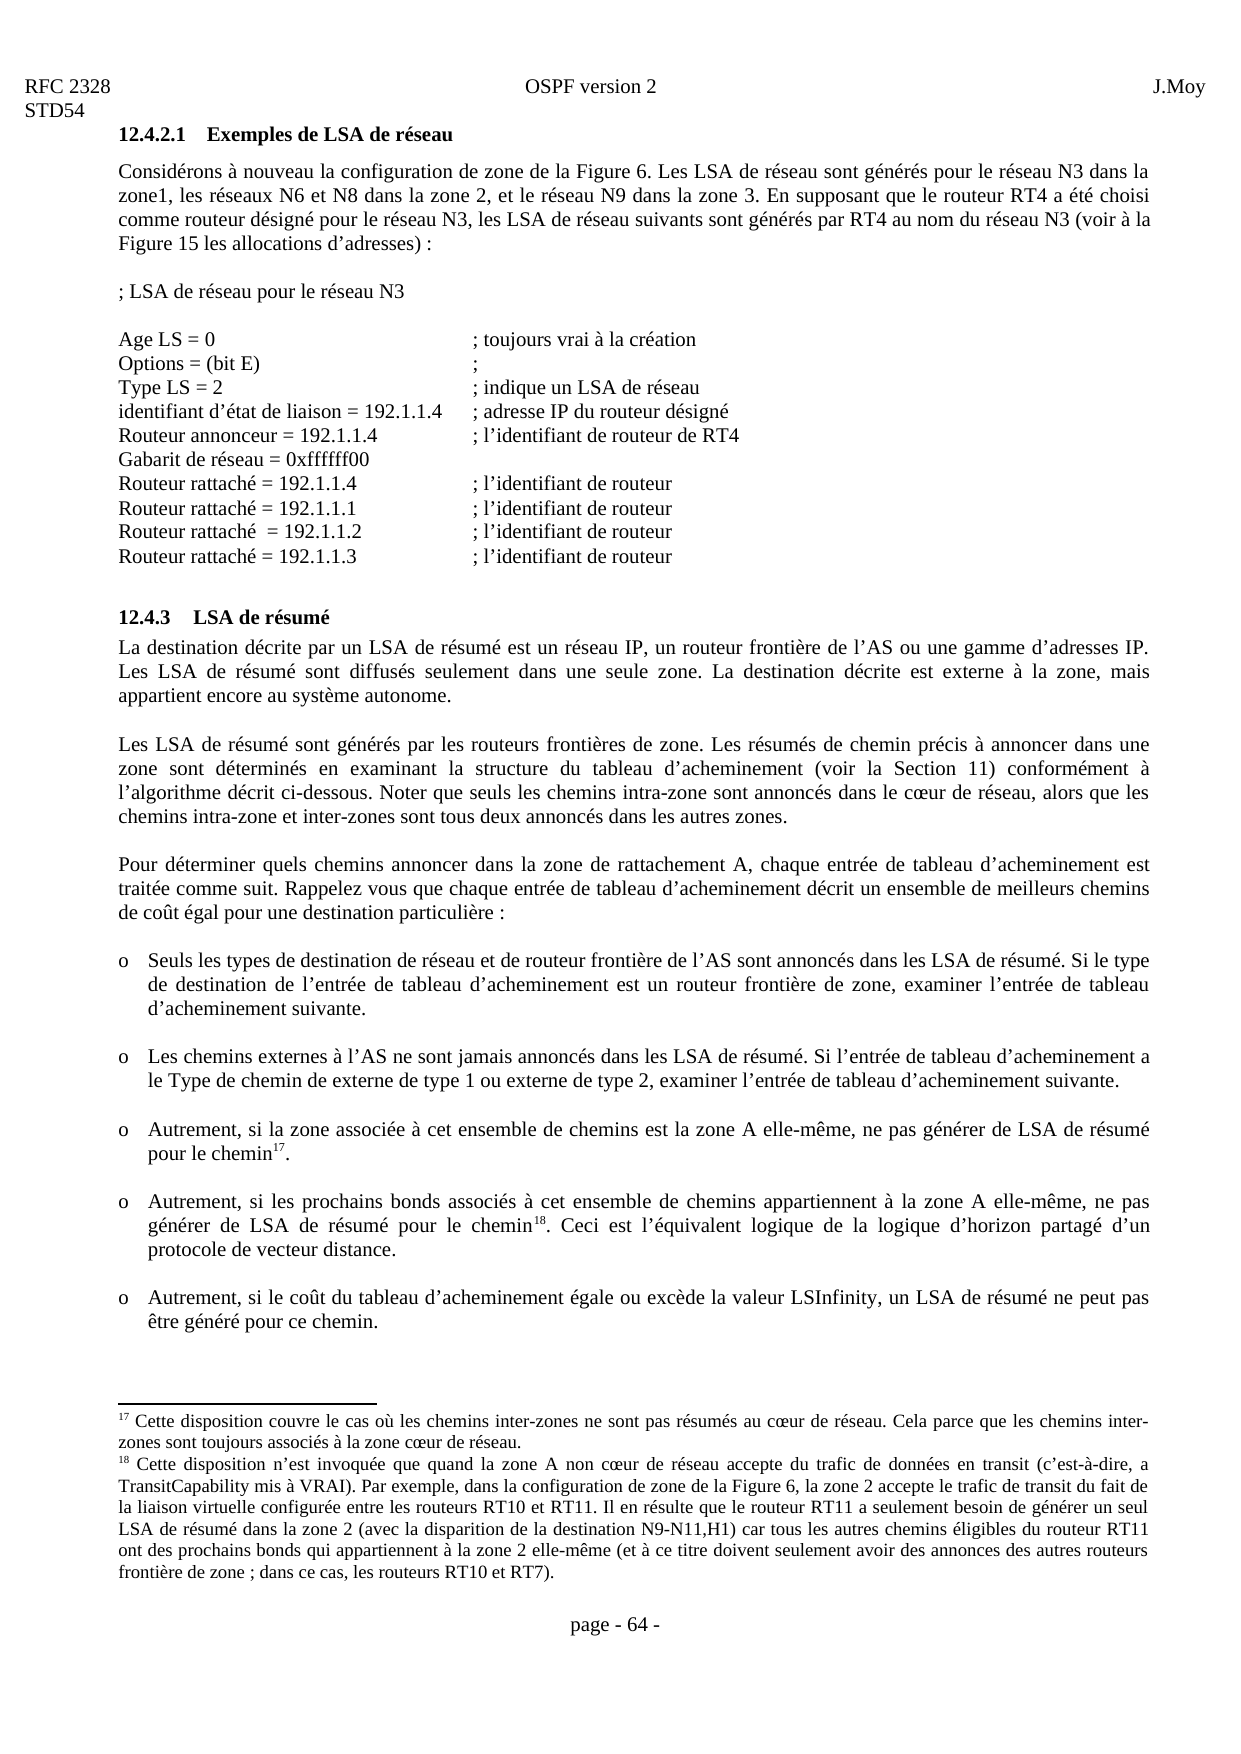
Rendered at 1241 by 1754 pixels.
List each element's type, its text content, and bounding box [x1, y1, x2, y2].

text Pour déterminer quels chemins annoncer dans la zone de rattachement A, chaque entrée de tableau d’acheminement est traitée comme suit. Rappelez vous que chaque entrée de tableau d’acheminement décrit un ensemble de meilleurs chemins de coût égal pour une destination particulière : [118, 852, 1152, 924]
text o Seuls les types de destination de réseau et de routeur frontière de l’AS sont annoncés dans les LSA de résumé. Si le type de destination de l’entrée de tableau d’acheminement est un routeur frontière de zone, examiner l’entrée de tableau d’acheminement suivante. [118, 948, 1152, 1020]
text Options = (bit E) ; [118, 351, 1152, 375]
text Type LS = 2 ; indique un LSA de réseau [118, 375, 1152, 399]
text o Autrement, si le coût du tableau d’acheminement égale ou excède la valeur LSInfinity, un LSA de résumé ne peut pas être généré pour ce chemin. [118, 1285, 1152, 1333]
text Routeur rattaché = 192.1.1.1 ; l’identifiant de routeur [118, 495, 1152, 519]
text Routeur rattaché = 192.1.1.3 ; l’identifiant de routeur [118, 543, 1152, 568]
text ; LSA de réseau pour le réseau N3 [118, 279, 1152, 303]
text o Autrement, si les prochains bonds associés à cet ensemble de chemins appartiennent à la zone A elle-même, ne pas générer de LSA de résumé pour le chemin. Ceci est l’équivalent logique de la logique d’horizon partagé d’un protocole de vecteur distance. [118, 1189, 1152, 1261]
text Cette disposition couvre le cas où les chemins inter-zones ne sont pas résumés au cœur de réseau. Cela parce que les chemins inter-zones sont toujours associés à la zone cœur de réseau. [118, 1410, 1152, 1453]
text o Autrement, si la zone associée à cet ensemble de chemins est la zone A elle-même, ne pas générer de LSA de résumé pour le chemin. [118, 1116, 1152, 1164]
text Routeur rattaché = 192.1.1.2 ; l’identifiant de routeur [118, 519, 1152, 543]
text Age LS = 0 ; toujours vrai à la création [118, 327, 1152, 351]
text Gabarit de réseau = 0xffffff00 [118, 447, 1152, 471]
text Routeur rattaché = 192.1.1.4 ; l’identifiant de routeur [118, 471, 1152, 495]
text identifiant d’état de liaison = 192.1.1.4 ; adresse IP du routeur désigné [118, 399, 1152, 423]
text Les LSA de résumé sont générés par les routeurs frontières de zone. Les résumés de chemin précis à annoncer dans une zone sont déterminés en examinant la structure du tableau d’acheminement (voir la Section 11) conformément à l’algorithme décrit ci-dessous. Noter que seuls les chemins intra-zone sont annoncés dans le cœur de réseau, alors que les chemins intra-zone et inter-zones sont tous deux annoncés dans les autres zones. [118, 731, 1152, 828]
text La destination décrite par un LSA de résumé est un réseau IP, un routeur frontière de l’AS ou une gamme d’adresses IP. Les LSA de résumé sont diffusés seulement dans une seule zone. La destination décrite est externe à la zone, mais appartient encore au système autonome. [118, 635, 1152, 707]
text Considérons à nouveau la configuration de zone de la Figure 6. Les LSA de réseau sont générés pour le réseau N3 dans la zone1, les réseaux N6 et N8 dans la zone 2, et le réseau N9 dans la zone 3. En supposant que le routeur RT4 a été choisi comme routeur désigné pour le réseau N3, les LSA de réseau suivants sont générés par RT4 au nom du réseau N3 (voir à la Figure 15 les allocations d’adresses) : [118, 158, 1152, 255]
subtitle 12.4.2.1 Exemples de LSA de réseau [118, 122, 1152, 146]
text o Les chemins externes à l’AS ne sont jamais annoncés dans les LSA de résumé. Si l’entrée de tableau d’acheminement a le Type de chemin de externe de type 1 ou externe de type 2, examiner l’entrée de tableau d’acheminement suivante. [118, 1044, 1152, 1092]
text Routeur annonceur = 192.1.1.4 ; l’identifiant de routeur de RT4 [118, 423, 1152, 447]
text Cette disposition n’est invoquée que quand la zone A non cœur de réseau accepte du trafic de données en transit (c’est-à-dire, a TransitCapability mis à VRAI). Par exemple, dans la configuration de zone de la Figure 6, la zone 2 accepte le trafic de transit du fait de la liaison virtuelle configurée entre les routeurs RT10 et RT11. Il en résulte que le routeur RT11 a seulement besoin de générer un seul LSA de résumé dans la zone 2 (avec la disparition de la destination N9-N11,H1) car tous les autres chemins éligibles du routeur RT11 ont des prochains bonds qui appartiennent à la zone 2 elle-même (et à ce titre doivent seulement avoir des annonces des autres routeurs frontière de zone ; dans ce cas, les routeurs RT10 et RT7). [118, 1453, 1152, 1582]
subtitle 12.4.3 LSA de résumé [118, 605, 1152, 629]
